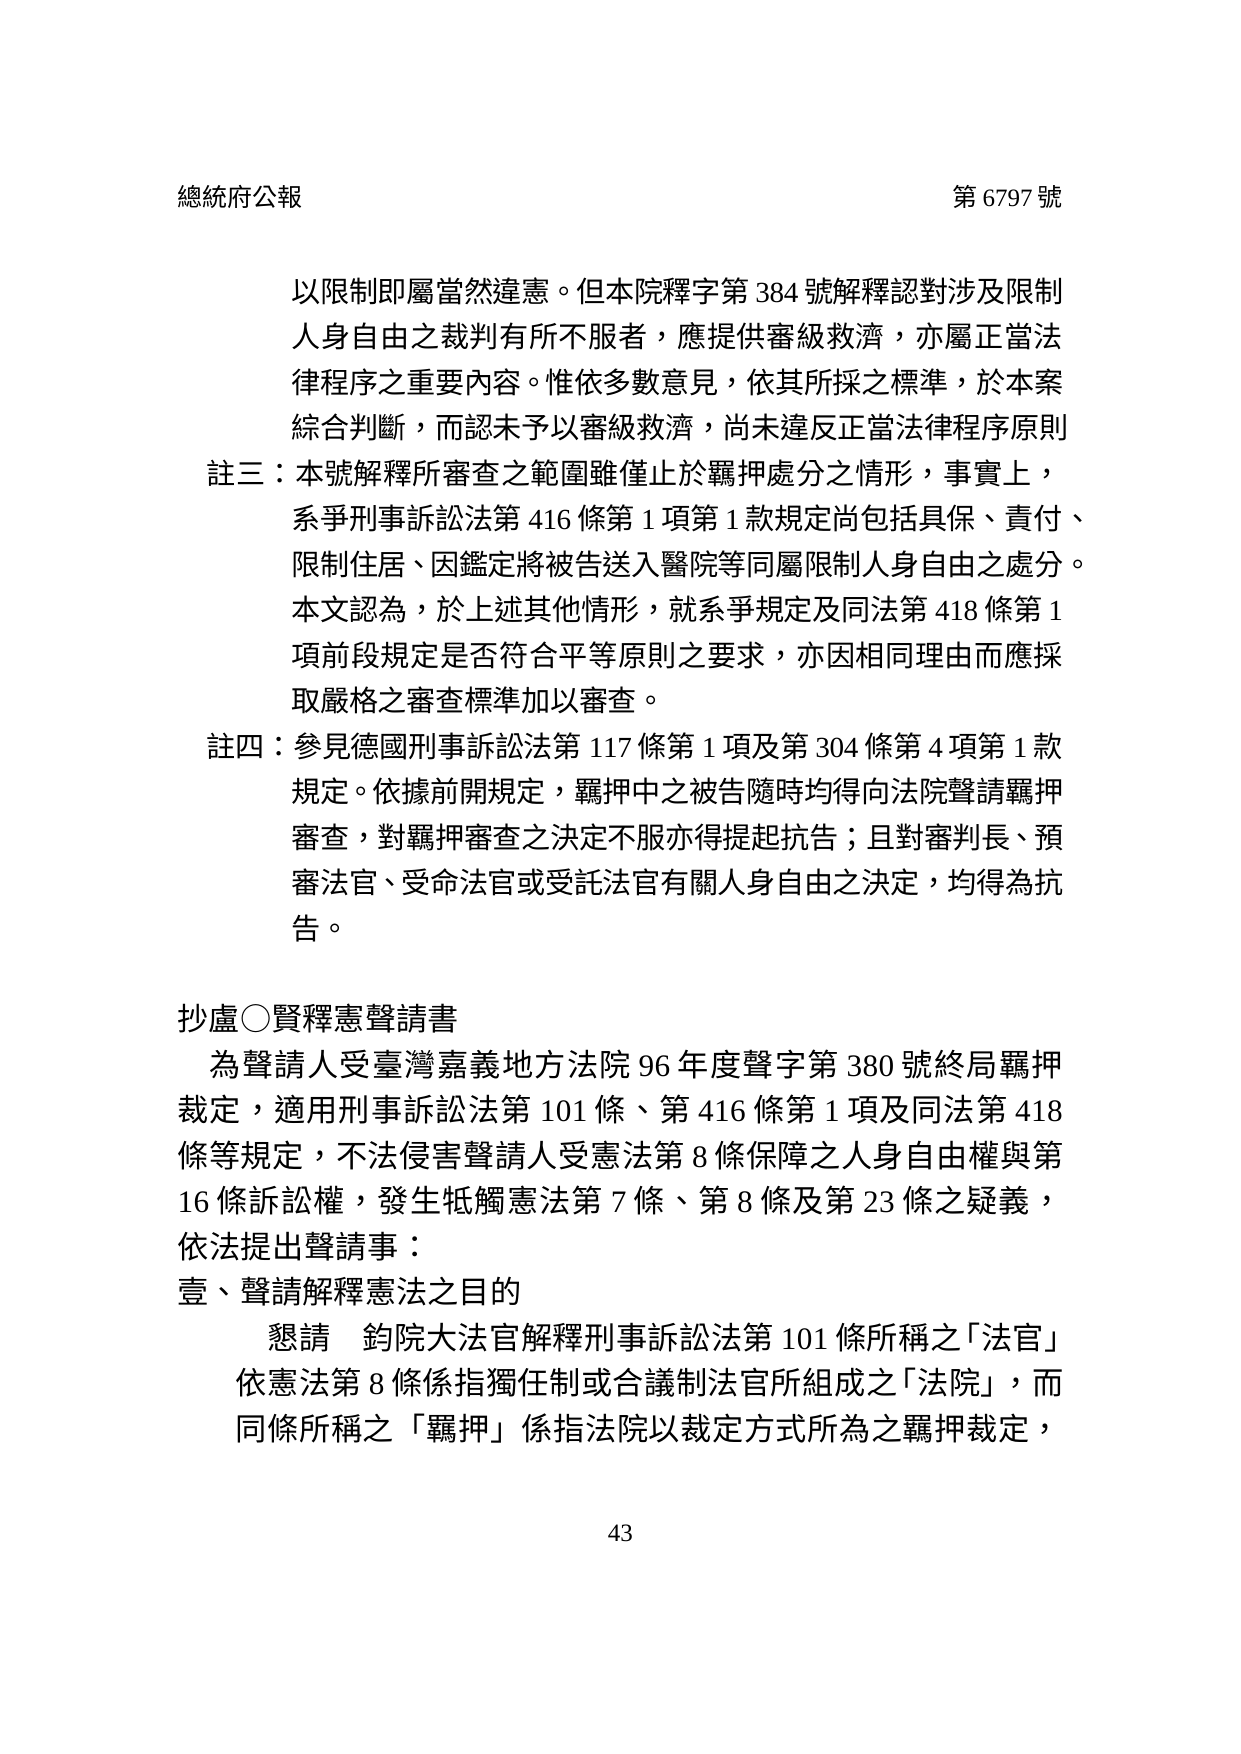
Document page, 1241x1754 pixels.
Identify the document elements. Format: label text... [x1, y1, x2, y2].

text 懇請 鈞院大法官解釋刑事訴訟法第101條所稱之「法官」依憲法第8條係指獨任制或合議制法官所組成之「法院」，而同條所稱之「羈押」係指法院以裁定方式所為之羈押裁定，不包含所謂以受命法官地位所下之羈押處分，以受命法官地位所為之羈押應屬違法之羈押，刑事訴訟法第416條第1項及同法第418條不法侵害聲請人受憲法第8條保障之人身自由權與第16條之訴訟權，發生牴觸憲法第7條、第8條及第23條之疑義，依憲法第171條第1項及第172條應屬無效，並命臺灣嘉義地方法院依法釋放聲請人，使聲請人之人身自由得獲保障。 [236, 1313, 1063, 1449]
text 註三：本號解釋所審查之範圍雖僅止於羈押處分之情形，事實上，系爭刑事訴訟法第416條第1項第1款規定尚包括具保、責付、限制住居、因鑑定將被告送入醫院等同屬限制人身自由之處分。本文認為，於上述其他情形，就系爭規定及同法第418條第1項前段規定是否符合平等原則之要求，亦因相同理由而應採取嚴格之審查標準加以審查。 [206, 448, 1063, 721]
text 為聲請人受臺灣嘉義地方法院96年度聲字第380號終局羈押裁定，適用刑事訴訟法第101條、第416條第1項及同法第418條等規定，不法侵害聲請人受憲法第8條保障之人身自由權與第16條訴訟權，發生牴觸憲法第7條、第8條及第23條之疑義，依法提出聲請事： [177, 1040, 1063, 1267]
text 壹、聲請解釋憲法之目的 [177, 1267, 1063, 1313]
text 註四：參見德國刑事訴訟法第117條第1項及第304條第4項第1款規定。依據前開規定，羈押中之被告隨時均得向法院聲請羈押審查，對羈押審查之決定不服亦得提起抗告；且對審判長、預審法官、受命法官或受託法官有關人身自由之決定，均得為抗告。 [206, 721, 1063, 949]
text 註二：關於審級救濟並非訴訟權之核心領域，本院釋字第396號、第442號、第512號及第574號解釋均已有所闡釋，是立法者就審級制度之設計自有其形成空間，且不能謂對於審級救濟加以限制即屬當然違憲。但本院釋字第384號解釋認對涉及限制人身自由之裁判有所不服者，應提供審級救濟，亦屬正當法律程序之重要內容。惟依多數意見，依其所採之標準，於本案綜合判斷，而認未予以審級救濟，尚未違反正當法律程序原則。 [206, 266, 1063, 448]
text 抄盧○賢釋憲聲請書 [177, 994, 1063, 1040]
